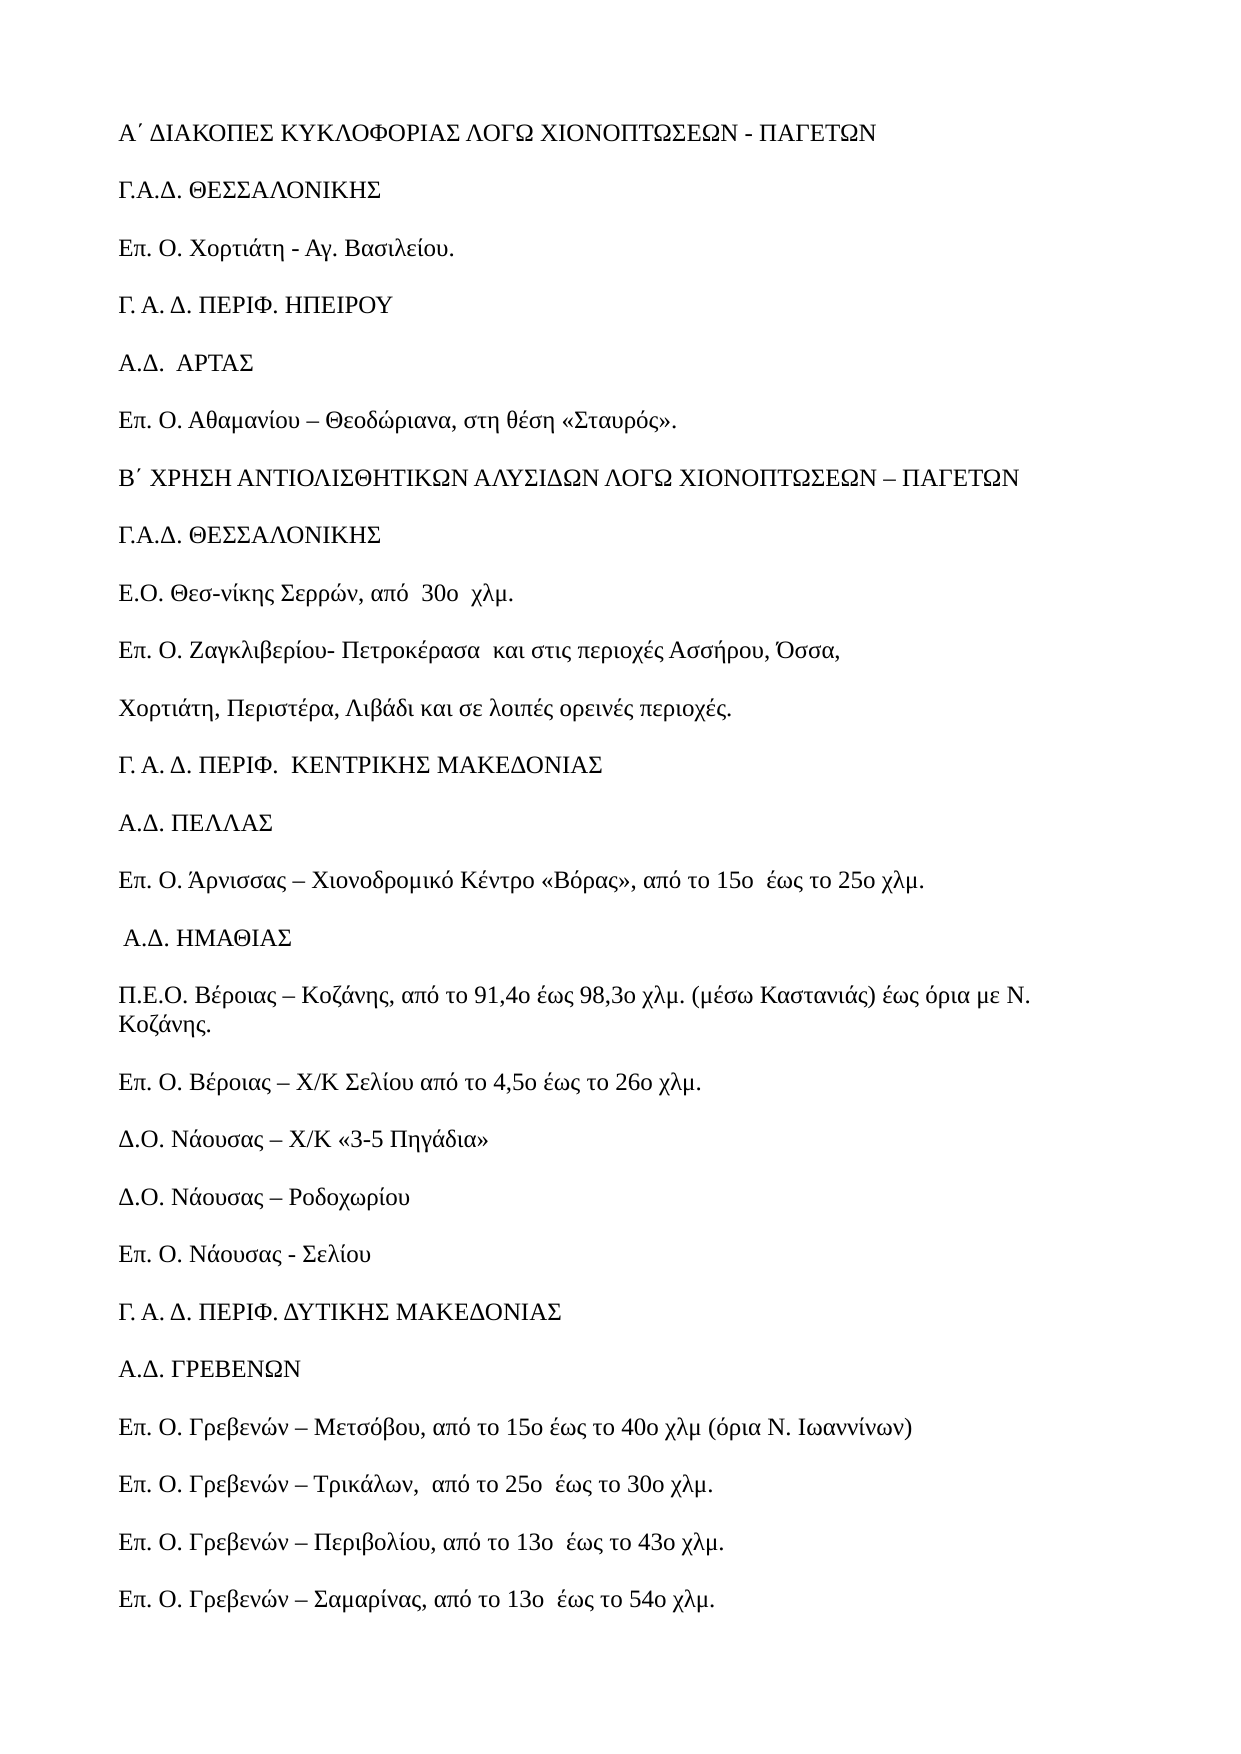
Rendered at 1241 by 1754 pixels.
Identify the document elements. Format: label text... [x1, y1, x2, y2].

text Γ.Α.Δ. ΘΕΣΣΑΛΟΝΙΚΗΣ [118, 521, 1122, 549]
text Α.Δ. ΓΡΕΒΕΝΩΝ [118, 1354, 1122, 1383]
text Α.Δ. ΑΡΤΑΣ [118, 348, 1122, 377]
text Επ. Ο. Άρνισσας – Χιονοδρομικό Κέντρο «Βόρας», από το 15ο έως το 25ο χλμ. [118, 866, 1122, 894]
text Επ. Ο. Γρεβενών – Σαμαρίνας, από το 13ο έως το 54ο χλμ. [118, 1584, 1122, 1613]
text Επ. Ο. Γρεβενών – Μετσόβου, από το 15ο έως το 40ο χλμ (όρια Ν. Ιωαννίνων) [118, 1412, 1122, 1441]
text Επ. Ο. Γρεβενών – Τρικάλων, από το 25ο έως το 30ο χλμ. [118, 1469, 1122, 1498]
text Γ. Α. Δ. ΠΕΡΙΦ. ΗΠΕΙΡΟΥ [118, 291, 1122, 319]
text Γ. Α. Δ. ΠΕΡΙΦ. ΔΥΤΙΚΗΣ ΜΑΚΕΔΟΝΙΑΣ [118, 1297, 1122, 1326]
text Επ. Ο. Αθαμανίου – Θεοδώριανα, στη θέση «Σταυρός». [118, 406, 1122, 434]
text Χορτιάτη, Περιστέρα, Λιβάδι και σε λοιπές ορεινές περιοχές. [118, 693, 1122, 722]
text Α.Δ. ΗΜΑΘΙΑΣ [118, 923, 1122, 952]
text Β΄ ΧΡΗΣΗ ΑΝΤΙΟΛΙΣΘΗΤΙΚΩΝ ΑΛΥΣΙΔΩΝ ΛΟΓΩ ΧΙΟΝΟΠΤΩΣΕΩΝ – ΠΑΓΕΤΩΝ [118, 463, 1122, 492]
text Επ. Ο. Γρεβενών – Περιβολίου, από το 13ο έως το 43ο χλμ. [118, 1527, 1122, 1556]
text Επ. Ο. Χορτιάτη - Αγ. Βασιλείου. [118, 233, 1122, 262]
text Γ.Α.Δ. ΘΕΣΣΑΛΟΝΙΚΗΣ [118, 176, 1122, 204]
text Α.Δ. ΠΕΛΛΑΣ [118, 808, 1122, 837]
text Επ. Ο. Βέροιας – Χ/Κ Σελίου από το 4,5ο έως το 26ο χλμ. [118, 1067, 1122, 1096]
text Επ. Ο. Νάουσας - Σελίου [118, 1239, 1122, 1268]
text Επ. Ο. Ζαγκλιβερίου- Πετροκέρασα και στις περιοχές Ασσήρου, Όσσα, [118, 636, 1122, 664]
text Α΄ ΔΙΑΚΟΠΕΣ ΚΥΚΛΟΦΟΡΙΑΣ ΛΟΓΩ ΧΙΟΝΟΠΤΩΣΕΩΝ - ΠΑΓΕΤΩΝ [118, 118, 1122, 147]
text Δ.Ο. Νάουσας – Ροδοχωρίου [118, 1182, 1122, 1211]
text Π.Ε.Ο. Βέροιας – Κοζάνης, από το 91,4ο έως 98,3ο χλμ. (μέσω Καστανιάς) έως όρια με Ν. Κοζάνης. [118, 981, 1122, 1038]
text Ε.Ο. Θεσ-νίκης Σερρών, από 30ο χλμ. [118, 578, 1122, 607]
text Δ.Ο. Νάουσας – Χ/Κ «3-5 Πηγάδια» [118, 1124, 1122, 1153]
text Γ. Α. Δ. ΠΕΡΙΦ. ΚΕΝΤΡΙΚΗΣ ΜΑΚΕΔΟΝΙΑΣ [118, 751, 1122, 779]
